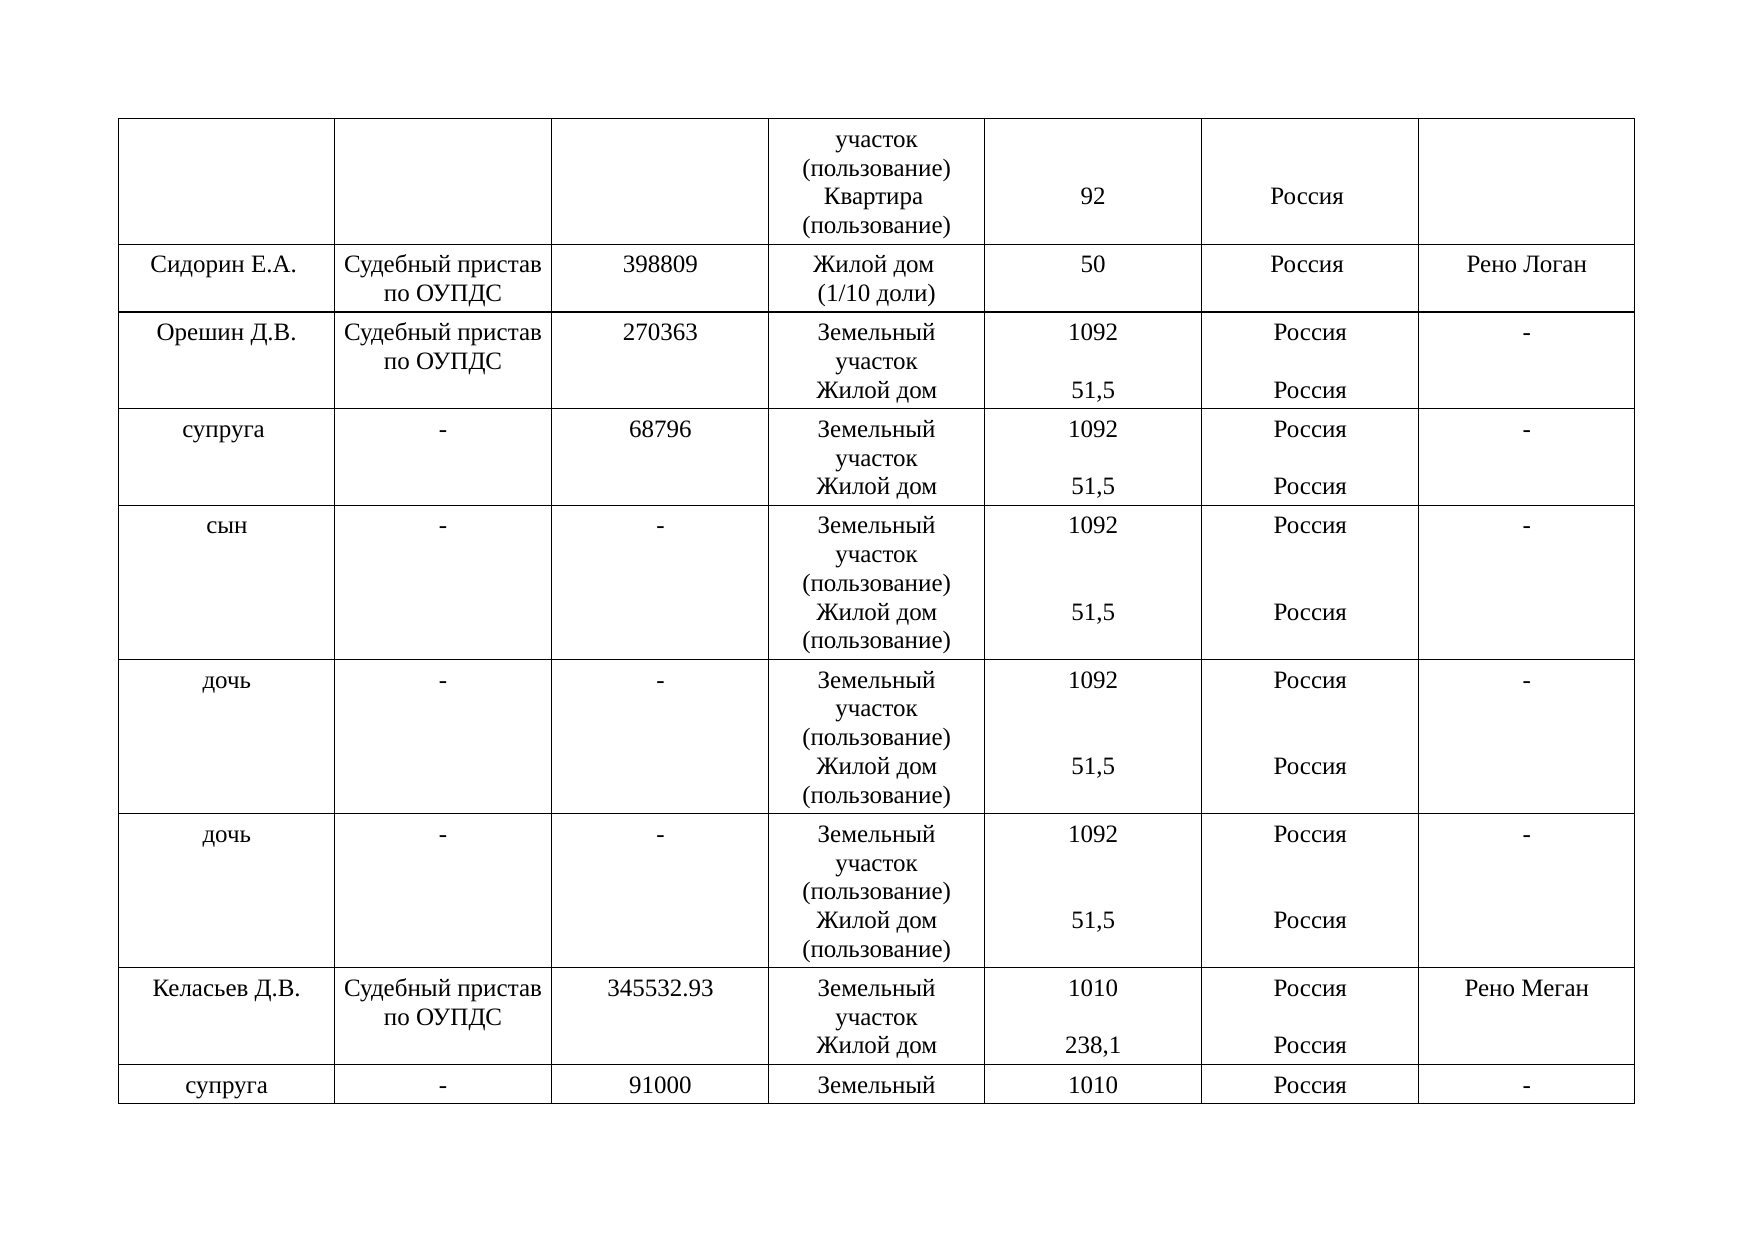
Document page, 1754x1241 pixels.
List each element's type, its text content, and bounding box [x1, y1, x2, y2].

table_cell - [1419, 660, 1634, 813]
table_cell - [335, 409, 551, 505]
table_cell Россия [1202, 1065, 1418, 1103]
table_cell - [335, 1065, 551, 1103]
table_cell Россия Россия [1202, 313, 1418, 408]
table_cell Жилой дом (1/10 доли) [769, 245, 984, 311]
table_cell 1092 51,5 [985, 409, 1201, 505]
table_cell супруга [119, 409, 334, 505]
table_cell - [552, 119, 768, 243]
table_cell Земельный участок Жилой дом [769, 409, 984, 505]
table_cell 1010 [985, 1065, 1201, 1103]
table_cell - [335, 660, 551, 813]
table_cell 398809 [552, 245, 768, 311]
table_cell - [1419, 506, 1634, 659]
table_cell Рено Логан [1419, 245, 1634, 311]
table_cell Земельный участок (пользование) Жилой дом (пользование) [769, 814, 984, 967]
table_cell Судебный пристав по ОУПДС [335, 245, 551, 311]
table_cell 50 [985, 245, 1201, 311]
table_cell Рено Меган [1419, 968, 1634, 1064]
table_cell дочь [119, 814, 334, 967]
table_cell 1010 238,1 [985, 968, 1201, 1064]
table_cell Земельный участок (пользование) Жилой дом (пользование) [769, 660, 984, 813]
table_cell сын [119, 506, 334, 659]
table_cell 91000 [552, 1065, 768, 1103]
table_cell Россия Россия [1202, 814, 1418, 967]
table_cell - [335, 119, 551, 243]
table_cell 1092 51,5 [985, 506, 1201, 659]
table_cell 345532,93 [552, 968, 768, 1064]
table_cell Келасьев Д.В. [119, 968, 334, 1064]
table_cell Земельный участок Жилой дом [769, 968, 984, 1064]
table_cell - [335, 814, 551, 967]
table_cell Земельный участок Жилой дом [769, 313, 984, 408]
table_cell Россия [1202, 119, 1418, 243]
table_cell - [1419, 409, 1634, 505]
table_cell - [1419, 1065, 1634, 1103]
table_cell - [1419, 313, 1634, 408]
table_cell Россия Россия [1202, 409, 1418, 505]
table_cell - [552, 814, 768, 967]
table_cell Орешин Д.В. [119, 313, 334, 408]
table_cell - [552, 660, 768, 813]
table_cell Судебный пристав по ОУПДС [335, 313, 551, 408]
table_cell 270363 [552, 313, 768, 408]
table_cell 1092 51,5 [985, 814, 1201, 967]
table_cell участок (пользование) Квартира (пользование) [769, 119, 984, 243]
table_cell Россия Россия [1202, 506, 1418, 659]
table_cell - [552, 506, 768, 659]
table_cell Земельный участок (пользование) Жилой дом (пользование) [769, 506, 984, 659]
table_cell Россия [1202, 245, 1418, 311]
table_cell - [335, 506, 551, 659]
table_cell Россия Россия [1202, 968, 1418, 1064]
table_cell Судебный пристав по ОУПДС [335, 968, 551, 1064]
table_cell [119, 119, 334, 243]
table_cell 92 [985, 119, 1201, 243]
table_cell 68796 [552, 409, 768, 505]
table_cell - [1419, 119, 1634, 243]
table_cell 1092 51,5 [985, 660, 1201, 813]
table_cell Земельный [769, 1065, 984, 1103]
table_cell Россия Россия [1202, 660, 1418, 813]
table_cell Сидорин Е.А. [119, 245, 334, 311]
table_cell - [1419, 814, 1634, 967]
table_cell 1092 51,5 [985, 313, 1201, 408]
table_cell супруга [119, 1065, 334, 1103]
table_cell дочь [119, 660, 334, 813]
